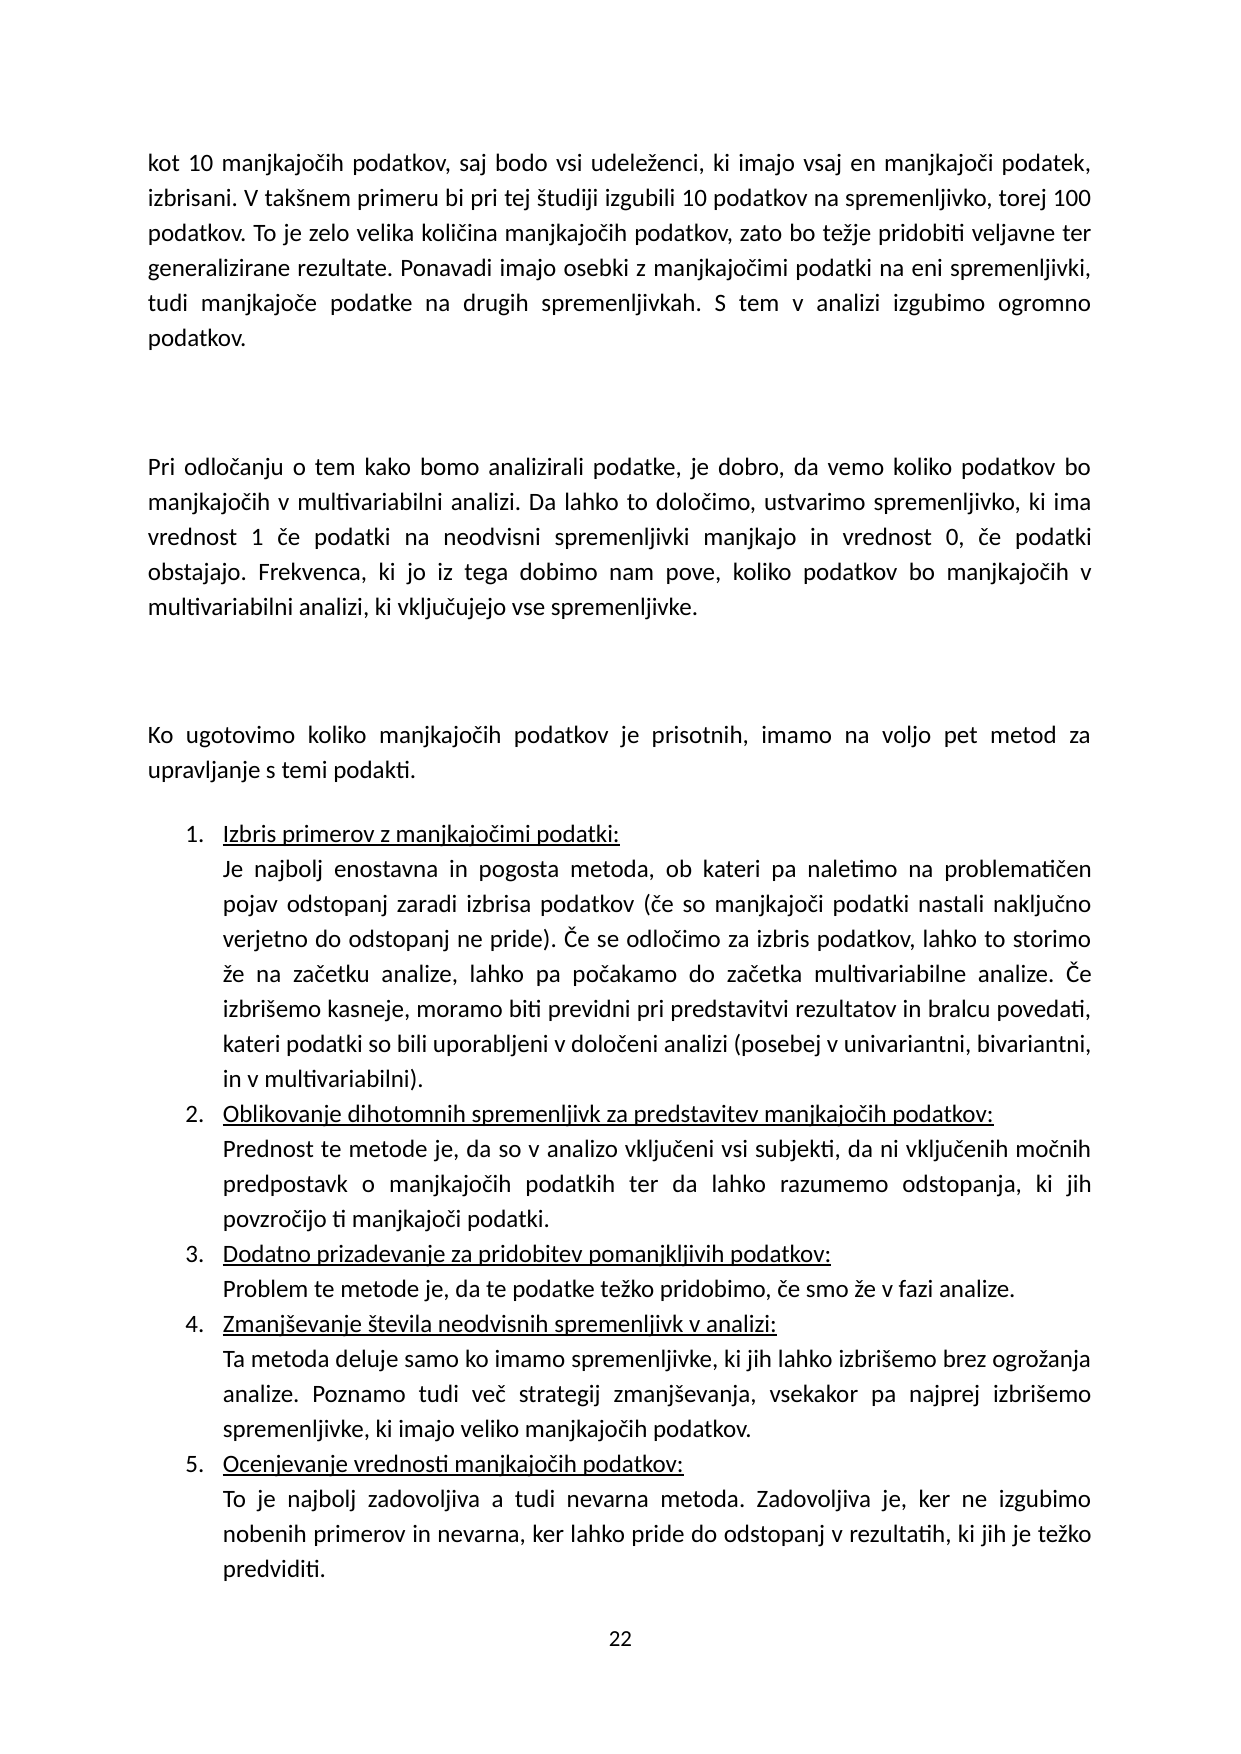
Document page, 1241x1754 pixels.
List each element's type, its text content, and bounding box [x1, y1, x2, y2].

list Prednost te metode je, da so v analizo vključeni vsi subjekti, da ni vključenih močnih predpostavk o manjkajočih podatkih ter da lahko razumemo odstopanja, ki jih povzročijo ti manjkajoči podatki. [223, 1133, 1093, 1234]
text Pri odločanju o tem kako bomo analizirali podatke, je dobro, da vemo koliko podatkov bo manjkajočih v multivariabilni analizi. Da lahko to določimo, ustvarimo spremenljivko, ki ima vrednost 1 če podatki na neodvisni spremenljivki manjkajo in vrednost 0, če podatki obstajajo. Frekvenca, ki jo iz tega dobimo nam pove, koliko podatkov bo manjkajočih v multivariabilni analizi, ki vključujejo vse spremenljivke. [148, 451, 1093, 621]
text Ko ugotovimo koliko manjkajočih podatkov je prisotnih, imamo na voljo pet metod za upravljanje s temi podakti. [148, 719, 1093, 785]
list Dodatno prizadevanje za pridobitev pomanjkljivih podatkov: [185, 1238, 1093, 1269]
text kot 10 manjkajočih podatkov, saj bodo vsi udeleženci, ki imajo vsaj en manjkajoči podatek, izbrisani. V takšnem primeru bi pri tej študiji izgubili 10 podatkov na spremenljivko, torej 100 podatkov. To je zelo velika količina manjkajočih podatkov, zato bo težje pridobiti veljavne ter generalizirane rezultate. Ponavadi imajo osebki z manjkajočimi podatki na eni spremenljivki, tudi manjkajoče podatke na drugih spremenljivkah. S tem v analizi izgubimo ogromno podatkov. [148, 148, 1093, 353]
list To je najbolj zadovoljiva a tudi nevarna metoda. Zadovoljiva je, ker ne izgubimo nobenih primerov in nevarna, ker lahko pride do odstopanj v rezultatih, ki jih je težko predviditi. [223, 1483, 1093, 1584]
list Zmanjševanje števila neodvisnih spremenljivk v analizi: [185, 1308, 1093, 1339]
list Problem te metode je, da te podatke težko pridobimo, če smo že v fazi analize. [223, 1273, 1093, 1304]
list Ocenjevanje vrednosti manjkajočih podatkov: [185, 1448, 1093, 1479]
list Oblikovanje dihotomnih spremenljivk za predstavitev manjkajočih podatkov: [185, 1098, 1093, 1129]
list Ta metoda deluje samo ko imamo spremenljivke, ki jih lahko izbrišemo brez ogrožanja analize. Poznamo tudi več strategij zmanjševanja, vsekakor pa najprej izbrišemo spremenljivke, ki imajo veliko manjkajočih podatkov. [223, 1343, 1093, 1444]
list Izbris primerov z manjkajočimi podatki: [185, 818, 1093, 849]
list Je najbolj enostavna in pogosta metoda, ob kateri pa naletimo na problematičen pojav odstopanj zaradi izbrisa podatkov (če so manjkajoči podatki nastali naključno verjetno do odstopanj ne pride). Če se odločimo za izbris podatkov, lahko to storimo že na začetku analize, lahko pa počakamo do začetka multivariabilne analize. Če izbrišemo kasneje, moramo biti previdni pri predstavitvi rezultatov in bralcu povedati, kateri podatki so bili uporabljeni v določeni analizi (posebej v univariantni, bivariantni, in v multivariabilni). [223, 853, 1093, 1094]
